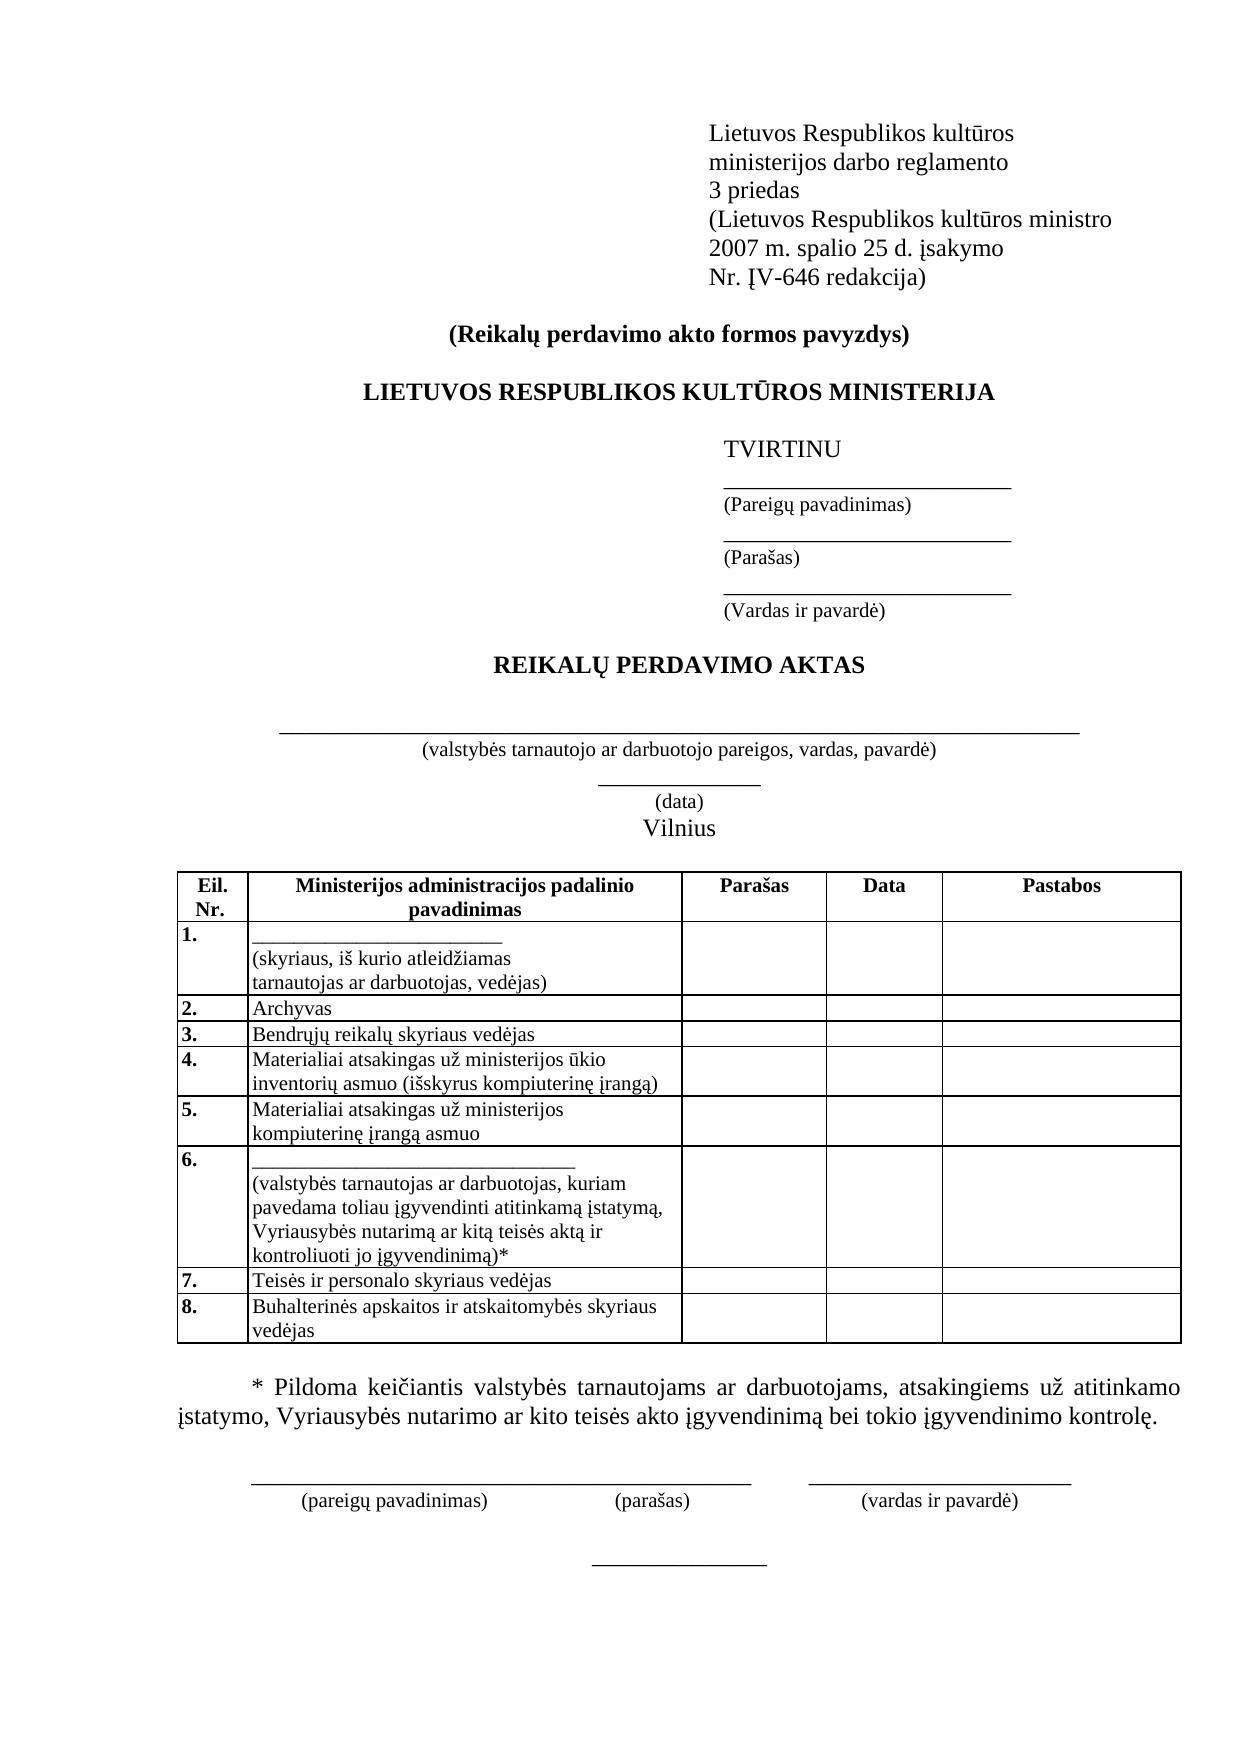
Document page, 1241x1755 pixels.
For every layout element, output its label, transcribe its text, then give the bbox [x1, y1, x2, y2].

table_cell [683, 922, 826, 994]
table_header Pastabos [943, 873, 1180, 921]
text 2007 m. spalio 25 d. įsakymo [177, 233, 1181, 262]
table_header Data [827, 873, 942, 921]
table_cell [827, 1097, 942, 1145]
text ministerijos darbo reglamento [177, 147, 1181, 176]
text Lietuvos Respublikos kultūros [177, 118, 1181, 147]
text _______________________ [649, 516, 1181, 545]
text 3 priedas [177, 176, 1181, 204]
text REIKALŲ PERDAVIMO AKTAS [177, 650, 1181, 679]
table_cell [943, 1047, 1180, 1095]
table_cell [938, 1022, 942, 1046]
table_cell [943, 1097, 1180, 1145]
text (Parašas) [649, 545, 1181, 569]
table_cell [938, 996, 942, 1020]
table_cell [827, 1268, 831, 1292]
text (valstybės tarnautojo ar darbuotojo pareigos, vardas, pavardė) [177, 737, 1181, 761]
table_cell [822, 996, 826, 1020]
table_header Parašas [683, 873, 826, 921]
table_cell [683, 1047, 826, 1095]
table_cell [827, 1147, 942, 1267]
text TVIRTINU [649, 434, 1181, 463]
table_cell [683, 1294, 826, 1342]
text __________________________ ______________ _____________________ [177, 1459, 1181, 1487]
table_cell 6. [178, 1147, 247, 1267]
table_cell [827, 996, 831, 1020]
text * Pildoma keičiantis valstybės tarnautojams ar darbuotojams, atsakingiems už atitinkamo įstatymo, Vyriausybės nutarimo ar kito teisės akto įgyvendinimą bei tokio įgyvendinimo kontrolę. [177, 1372, 1181, 1430]
table_cell [822, 1268, 826, 1292]
table_cell [827, 1294, 942, 1342]
text _______________________ [649, 569, 1181, 597]
text LIETUVOS RESPUBLIKOS KULTŪROS MINISTERIJA [177, 377, 1181, 406]
text ________________________________________________________________ [177, 708, 1181, 737]
table_cell [827, 922, 942, 994]
text Nr. ĮV-646 redakcija) [177, 262, 1181, 291]
table_cell [938, 1268, 942, 1292]
text ______________ [177, 1540, 1181, 1569]
text (Pareigų pavadinimas) [649, 492, 1181, 516]
text Vilnius [177, 813, 1181, 842]
table_cell [827, 1022, 831, 1046]
table_cell 8. [178, 1294, 247, 1342]
text (pareigų pavadinimas) (parašas) (vardas ir pavardė) [227, 1487, 1181, 1512]
text (data) [177, 789, 1181, 813]
table_cell 5. [178, 1097, 247, 1145]
table_cell [943, 1147, 1180, 1267]
table_cell [683, 1097, 826, 1145]
table_cell [943, 1294, 1180, 1342]
text _____________ [177, 761, 1181, 789]
table_cell [827, 1047, 942, 1095]
text (Reikalų perdavimo akto formos pavyzdys) [177, 319, 1181, 348]
table_cell 4. [178, 1047, 247, 1095]
table_cell [822, 1022, 826, 1046]
table_cell [943, 922, 1180, 994]
text _______________________ [649, 463, 1181, 492]
table_cell 1. [178, 922, 247, 994]
text (Vardas ir pavardė) [649, 597, 1181, 622]
text (Lietuvos Respublikos kultūros ministro [177, 204, 1181, 233]
table_cell [683, 1147, 826, 1267]
